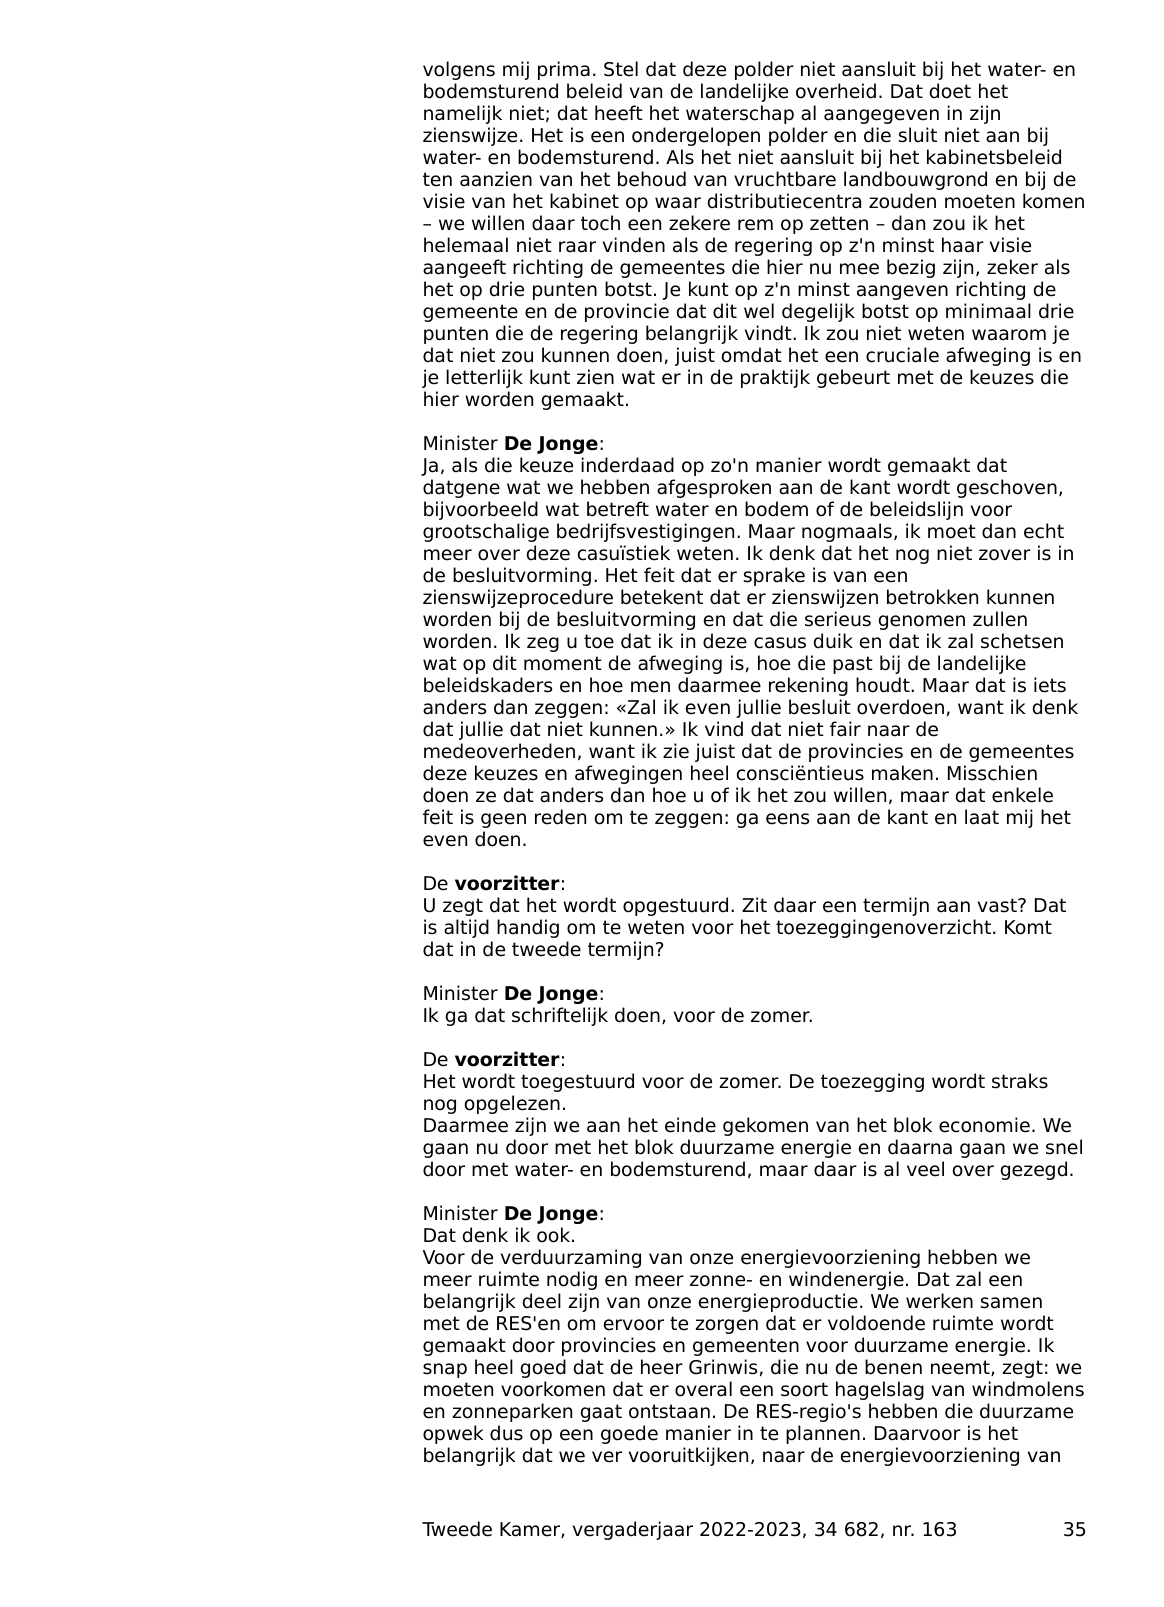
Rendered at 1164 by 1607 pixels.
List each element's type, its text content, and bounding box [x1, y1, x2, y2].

text Minister De Jonge: [422, 983, 1087, 1005]
text Daarmee zijn we aan het einde gekomen van het blok economie. We gaan nu door met het blok duurzame energie en daarna gaan we snel door met water- en bodemsturend, maar daar is al veel over gezegd. [422, 1115, 1087, 1181]
text U zegt dat het wordt opgestuurd. Zit daar een termijn aan vast? Dat is altijd handig om te weten voor het toezeggingenoverzicht. Komt dat in de tweede termijn? [422, 895, 1087, 961]
text Minister De Jonge: [422, 433, 1087, 455]
text Dat denk ik ook. [422, 1225, 1087, 1247]
text Minister De Jonge: [422, 1203, 1087, 1225]
text volgens mij prima. Stel dat deze polder niet aansluit bij het water- en bodemsturend beleid van de landelijke overheid. Dat doet het namelijk niet; dat heeft het waterschap al aangegeven in zijn zienswijze. Het is een ondergelopen polder en die sluit niet aan bij water- en bodemsturend. Als het niet aansluit bij het kabinetsbeleid ten aanzien van het behoud van vruchtbare landbouwgrond en bij de visie van het kabinet op waar distributiecentra zouden moeten komen – we willen daar toch een zekere rem op zetten – dan zou ik het helemaal niet raar vinden als de regering op z'n minst haar visie aangeeft richting de gemeentes die hier nu mee bezig zijn, zeker als het op drie punten botst. Je kunt op z'n minst aangeven richting de gemeente en de provincie dat dit wel degelijk botst op minimaal drie punten die de regering belangrijk vindt. Ik zou niet weten waarom je dat niet zou kunnen doen, juist omdat het een cruciale afweging is en je letterlijk kunt zien wat er in de praktijk gebeurt met de keuzes die hier worden gemaakt. [422, 59, 1087, 411]
text De voorzitter: [422, 1049, 1087, 1071]
text Het wordt toegestuurd voor de zomer. De toezegging wordt straks nog opgelezen. [422, 1071, 1087, 1115]
text Ik ga dat schriftelijk doen, voor de zomer. [422, 1005, 1087, 1027]
text De voorzitter: [422, 873, 1087, 895]
text Voor de verduurzaming van onze energievoorziening hebben we meer ruimte nodig en meer zonne- en windenergie. Dat zal een belangrijk deel zijn van onze energieproductie. We werken samen met de RES'en om ervoor te zorgen dat er voldoende ruimte wordt gemaakt door provincies en gemeenten voor duurzame energie. Ik snap heel goed dat de heer Grinwis, die nu de benen neemt, zegt: we moeten voorkomen dat er overal een soort hagelslag van windmolens en zonneparken gaat ontstaan. De RES-regio's hebben die duurzame opwek dus op een goede manier in te plannen. Daarvoor is het belangrijk dat we ver vooruitkijken, naar de energievoorziening van [422, 1247, 1087, 1467]
text Ja, als die keuze inderdaad op zo'n manier wordt gemaakt dat datgene wat we hebben afgesproken aan de kant wordt geschoven, bijvoorbeeld wat betreft water en bodem of de beleidslijn voor grootschalige bedrijfsvestigingen. Maar nogmaals, ik moet dan echt meer over deze casuïstiek weten. Ik denk dat het nog niet zover is in de besluitvorming. Het feit dat er sprake is van een zienswijzeprocedure betekent dat er zienswijzen betrokken kunnen worden bij de besluitvorming en dat die serieus genomen zullen worden. Ik zeg u toe dat ik in deze casus duik en dat ik zal schetsen wat op dit moment de afweging is, hoe die past bij de landelijke beleidskaders en hoe men daarmee rekening houdt. Maar dat is iets anders dan zeggen: «Zal ik even jullie besluit overdoen, want ik denk dat jullie dat niet kunnen.» Ik vind dat niet fair naar de medeoverheden, want ik zie juist dat de provincies en de gemeentes deze keuzes en afwegingen heel consciëntieus maken. Misschien doen ze dat anders dan hoe u of ik het zou willen, maar dat enkele feit is geen reden om te zeggen: ga eens aan de kant en laat mij het even doen. [422, 455, 1087, 851]
